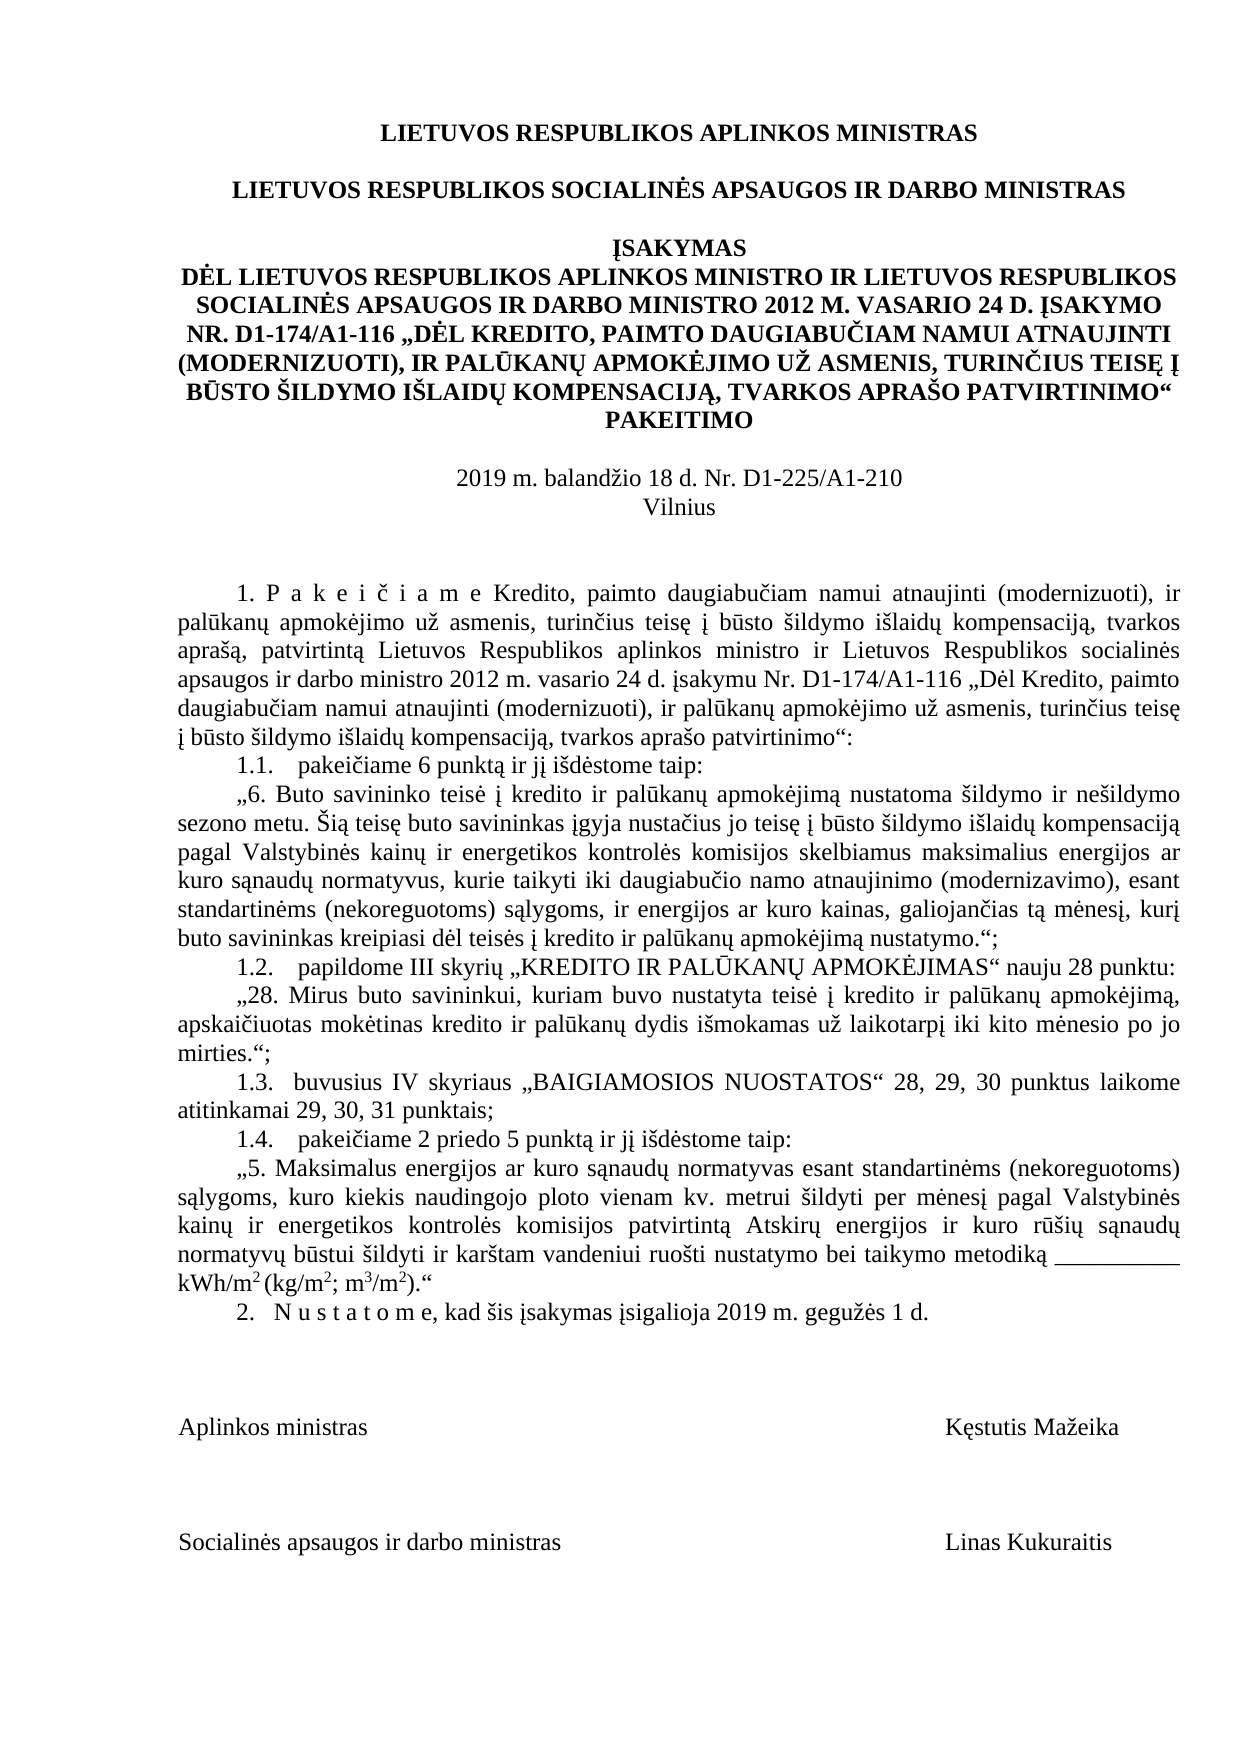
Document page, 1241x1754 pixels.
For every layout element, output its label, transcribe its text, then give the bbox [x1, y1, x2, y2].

text „28. Mirus buto savininkui, kuriam buvo nustatyta teisė į kredito ir palūkanų apmokėjimą, apskaičiuotas mokėtinas kredito ir palūkanų dydis išmokamas už laikotarpį iki kito mėnesio po jo mirties.“; [177, 981, 1181, 1067]
text LIETUVOS RESPUBLIKOS APLINKOS MINISTRAS [177, 118, 1181, 147]
text 2019 m. balandžio 18 d. Nr. D1-225/A1-210 [177, 463, 1181, 492]
text 1.4. pakeičiame 2 priedo 5 punktą ir jį išdėstome taip: [236, 1124, 1181, 1153]
text LIETUVOS RESPUBLIKOS SOCIALINĖS APSAUGOS IR DARBO MINISTRAS [177, 176, 1181, 204]
text 1. P a k e i č i a m e Kredito, paimto daugiabučiam namui atnaujinti (modernizuoti), ir palūkanų apmokėjimo už asmenis, turinčius teisę į būsto šildymo išlaidų kompensaciją, tvarkos aprašą, patvirtintą Lietuvos Respublikos aplinkos ministro ir Lietuvos Respublikos socialinės apsaugos ir darbo ministro 2012 m. vasario 24 d. įsakymu Nr. D1-174/A1-116 „Dėl Kredito, paimto daugiabučiam namui atnaujinti (modernizuoti), ir palūkanų apmokėjimo už asmenis, turinčius teisę į būsto šildymo išlaidų kompensaciją, tvarkos aprašo patvirtinimo“: [177, 578, 1181, 751]
text DĖL LIETUVOS RESPUBLIKOS APLINKOS MINISTRO IR LIETUVOS RESPUBLIKOS SOCIALINĖS APSAUGOS IR DARBO MINISTRO 2012 M. VASARIO 24 D. ĮSAKYMO NR. D1-174/A1-116 „DĖL KREDITO, PAIMTO DAUGIABUČIAM NAMUI ATNAUJINTI (MODERNIZUOTI), IR PALŪKANŲ APMOKĖJIMO UŽ ASMENIS, TURINČIUS TEISĘ Į BŪSTO ŠILDYMO IŠLAIDŲ KOMPENSACIJĄ, TVARKOS APRAŠO PATVIRTINIMO“ pakeitimo [177, 262, 1181, 434]
text Vilnius [177, 492, 1181, 549]
text Aplinkos ministras Kęstutis Mažeika [178, 1412, 1177, 1441]
text 1.2. papildome III skyrių „KREDITO IR PALŪKANŲ APMOKĖJIMAS“ nauju 28 punktu: [236, 952, 1181, 981]
text Socialinės apsaugos ir darbo ministras Linas Kukuraitis [178, 1527, 1177, 1556]
text 1.3. buvusius IV skyriaus „BAIGIAMOSIOS NUOSTATOS“ 28, 29, 30 punktus laikome atitinkamai 29, 30, 31 punktais; [177, 1067, 1181, 1124]
text „6. Buto savininko teisė į kredito ir palūkanų apmokėjimą nustatoma šildymo ir nešildymo sezono metu. Šią teisę buto savininkas įgyja nustačius jo teisę į būsto šildymo išlaidų kompensaciją pagal Valstybinės kainų ir energetikos kontrolės komisijos skelbiamus maksimalius energijos ar kuro sąnaudų normatyvus, kurie taikyti iki daugiabučio namo atnaujinimo (modernizavimo), esant standartinėms (nekoreguotoms) sąlygoms, ir energijos ar kuro kainas, galiojančias tą mėnesį, kurį buto savininkas kreipiasi dėl teisės į kredito ir palūkanų apmokėjimą nustatymo.“; [177, 779, 1181, 952]
text 2. N u s t a t o m e, kad šis įsakymas įsigalioja 2019 m. gegužės 1 d. [236, 1297, 1181, 1326]
text „5. Maksimalus energijos ar kuro sąnaudų normatyvas esant standartinėms (nekoreguotoms) sąlygoms, kuro kiekis naudingojo ploto vienam kv. metrui šildyti per mėnesį pagal Valstybinės kainų ir energetikos kontrolės komisijos patvirtintą Atskirų energijos ir kuro rūšių sąnaudų normatyvų būstui šildyti ir karštam vandeniui ruošti nustatymo bei taikymo metodiką __________ kWh/m2 (kg/m2; m3/m2).“ [177, 1153, 1181, 1297]
text ĮSAKYMAS [177, 233, 1181, 262]
text 1.1. pakeičiame 6 punktą ir jį išdėstome taip: [236, 751, 1181, 779]
